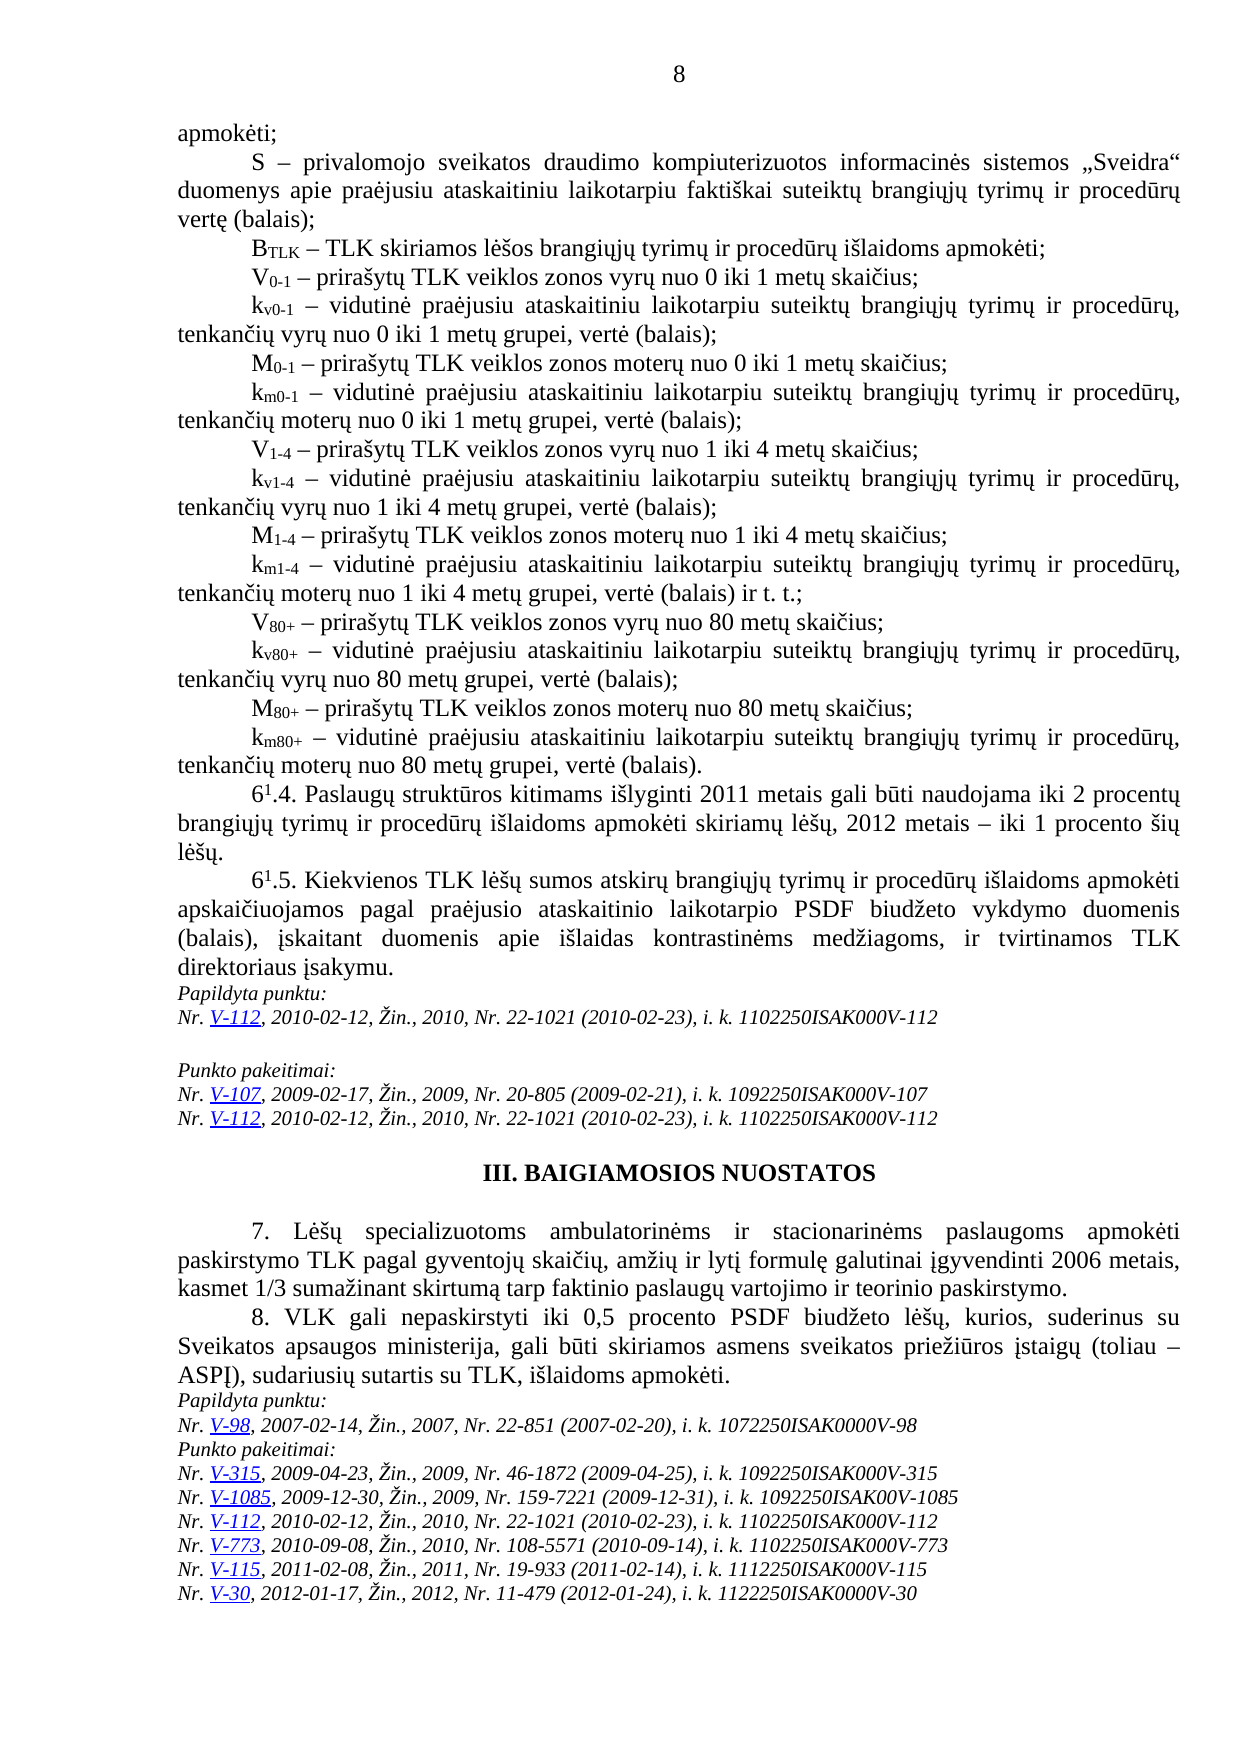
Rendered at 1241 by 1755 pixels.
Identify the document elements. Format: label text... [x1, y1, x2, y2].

text V0-1 – prirašytų TLK veiklos zonos vyrų nuo 0 iki 1 metų skaičius; [177, 262, 1181, 291]
text kv1-4 – vidutinė praėjusiu ataskaitiniu laikotarpiu suteiktų brangiųjų tyrimų ir procedūrų, tenkančių vyrų nuo 1 iki 4 metų grupei, vertė (balais); [177, 463, 1181, 521]
text Nr. V-107, 2009-02-17, Žin., 2009, Nr. 20-805 (2009-02-21), i. k. 1092250ISAK000V-107 [177, 1082, 1181, 1106]
text Papildyta punktu: [177, 981, 1181, 1005]
text km0-1 – vidutinė praėjusiu ataskaitiniu laikotarpiu suteiktų brangiųjų tyrimų ir procedūrų, tenkančių moterų nuo 0 iki 1 metų grupei, vertė (balais); [177, 377, 1181, 434]
text III. BAIGIAMOSIOS NUOSTATOS [177, 1158, 1181, 1187]
text Nr. V-1085, 2009-12-30, Žin., 2009, Nr. 159-7221 (2009-12-31), i. k. 1092250ISAK00V-1085 [177, 1485, 1181, 1509]
text Papildyta punktu: [177, 1388, 1181, 1412]
text V1-4 – prirašytų TLK veiklos zonos vyrų nuo 1 iki 4 metų skaičius; [177, 434, 1181, 463]
text M1-4 – prirašytų TLK veiklos zonos moterų nuo 1 iki 4 metų skaičius; [177, 521, 1181, 549]
text S – privalomojo sveikatos draudimo kompiuterizuotos informacinės sistemos „Sveidra“ duomenys apie praėjusiu ataskaitiniu laikotarpiu faktiškai suteiktų brangiųjų tyrimų ir procedūrų vertę (balais); [177, 147, 1181, 233]
text 61.4. Paslaugų struktūros kitimams išlyginti 2011 metais gali būti naudojama iki 2 procentų brangiųjų tyrimų ir procedūrų išlaidoms apmokėti skiriamų lėšų, 2012 metais – iki 1 procento šių lėšų. [177, 779, 1181, 866]
text kv0-1 – vidutinė praėjusiu ataskaitiniu laikotarpiu suteiktų brangiųjų tyrimų ir procedūrų, tenkančių vyrų nuo 0 iki 1 metų grupei, vertė (balais); [177, 291, 1181, 348]
text M0-1 – prirašytų TLK veiklos zonos moterų nuo 0 iki 1 metų skaičius; [177, 348, 1181, 377]
text BTLK – TLK skiriamos lėšos brangiųjų tyrimų ir procedūrų išlaidoms apmokėti; [177, 233, 1181, 262]
text V80+ – prirašytų TLK veiklos zonos vyrų nuo 80 metų skaičius; [177, 607, 1181, 636]
text Nr. V-115, 2011-02-08, Žin., 2011, Nr. 19-933 (2011-02-14), i. k. 1112250ISAK000V-115 [177, 1557, 1181, 1581]
text Punkto pakeitimai: [177, 1437, 1181, 1461]
text 61.5. Kiekvienos TLK lėšų sumos atskirų brangiųjų tyrimų ir procedūrų išlaidoms apmokėti apskaičiuojamos pagal praėjusio ataskaitinio laikotarpio PSDF biudžeto vykdymo duomenis (balais), įskaitant duomenis apie išlaidas kontrastinėms medžiagoms, ir tvirtinamos TLK direktoriaus įsakymu. [177, 866, 1181, 981]
text km1-4 – vidutinė praėjusiu ataskaitiniu laikotarpiu suteiktų brangiųjų tyrimų ir procedūrų, tenkančių moterų nuo 1 iki 4 metų grupei, vertė (balais) ir t. t.; [177, 549, 1181, 607]
text Nr. V-112, 2010-02-12, Žin., 2010, Nr. 22-1021 (2010-02-23), i. k. 1102250ISAK000V-112 [177, 1106, 1181, 1130]
text Nr. V-112, 2010-02-12, Žin., 2010, Nr. 22-1021 (2010-02-23), i. k. 1102250ISAK000V-112 [177, 1005, 1181, 1029]
text Nr. V-315, 2009-04-23, Žin., 2009, Nr. 46-1872 (2009-04-25), i. k. 1092250ISAK000V-315 [177, 1461, 1181, 1485]
text Nr. V-98, 2007-02-14, Žin., 2007, Nr. 22-851 (2007-02-20), i. k. 1072250ISAK0000V-98 [177, 1412, 1181, 1437]
text M80+ – prirašytų TLK veiklos zonos moterų nuo 80 metų skaičius; [177, 693, 1181, 722]
text Nr. V-773, 2010-09-08, Žin., 2010, Nr. 108-5571 (2010-09-14), i. k. 1102250ISAK000V-773 [177, 1533, 1181, 1557]
text kv80+ – vidutinė praėjusiu ataskaitiniu laikotarpiu suteiktų brangiųjų tyrimų ir procedūrų, tenkančių vyrų nuo 80 metų grupei, vertė (balais); [177, 636, 1181, 693]
text Nr. V-30, 2012-01-17, Žin., 2012, Nr. 11-479 (2012-01-24), i. k. 1122250ISAK0000V-30 [177, 1581, 1181, 1605]
text Nr. V-112, 2010-02-12, Žin., 2010, Nr. 22-1021 (2010-02-23), i. k. 1102250ISAK000V-112 [177, 1509, 1181, 1533]
text apmokėti; [177, 118, 1181, 147]
text Punkto pakeitimai: [177, 1057, 1181, 1082]
text km80+ – vidutinė praėjusiu ataskaitiniu laikotarpiu suteiktų brangiųjų tyrimų ir procedūrų, tenkančių moterų nuo 80 metų grupei, vertė (balais). [177, 722, 1181, 779]
text 7. Lėšų specializuotoms ambulatorinėms ir stacionarinėms paslaugoms apmokėti paskirstymo TLK pagal gyventojų skaičių, amžių ir lytį formulę galutinai įgyvendinti 2006 metais, kasmet 1/3 sumažinant skirtumą tarp faktinio paslaugų vartojimo ir teorinio paskirstymo. [177, 1216, 1181, 1302]
text 8. VLK gali nepaskirstyti iki 0,5 procento PSDF biudžeto lėšų, kurios, suderinus su Sveikatos apsaugos ministerija, gali būti skiriamos asmens sveikatos priežiūros įstaigų (toliau – ASPĮ), sudariusių sutartis su TLK, išlaidoms apmokėti. [177, 1302, 1181, 1388]
